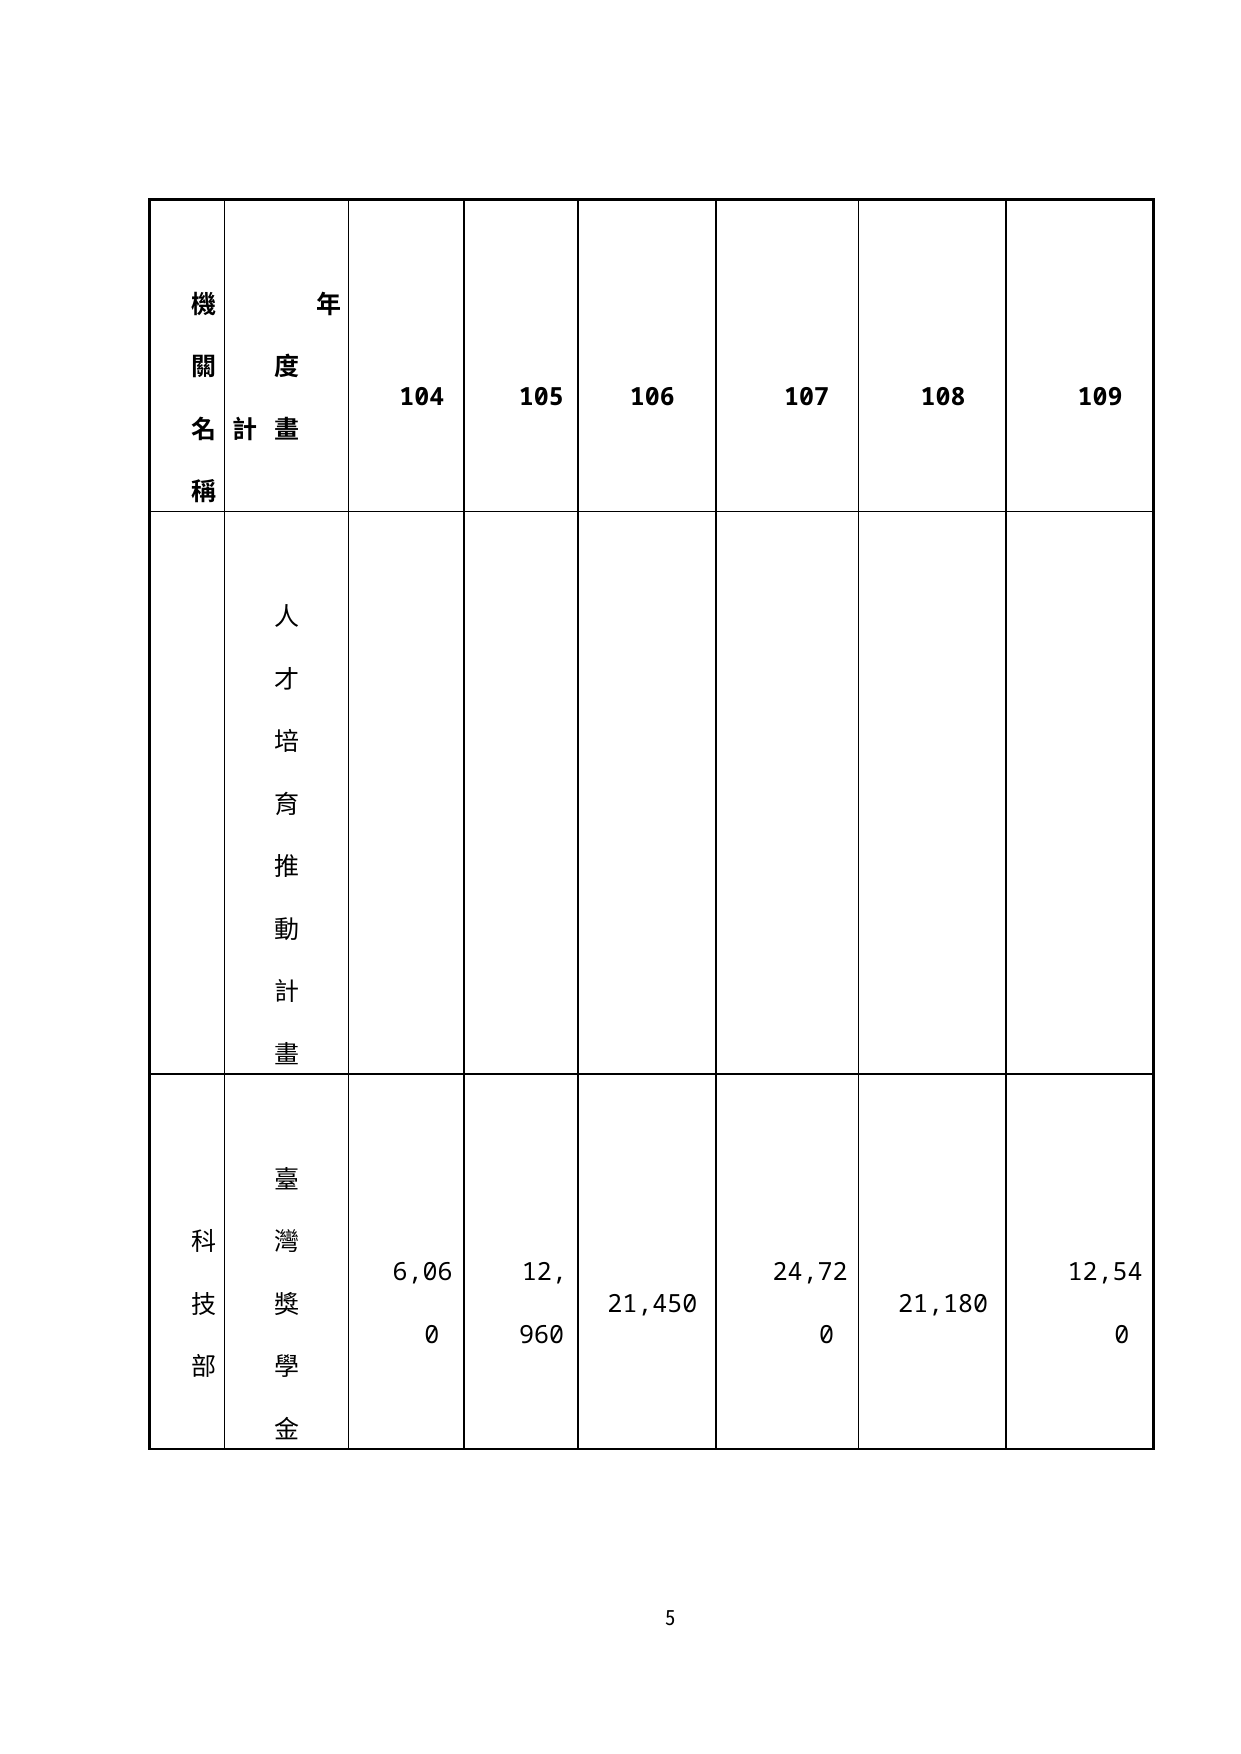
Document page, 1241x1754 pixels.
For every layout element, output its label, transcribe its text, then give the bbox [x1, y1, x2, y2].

table_header 106 [579, 201, 715, 511]
table_cell 24,720 [717, 1075, 858, 1448]
table_cell 科技部 [151, 1075, 224, 1448]
table_cell [717, 512, 858, 1073]
table_cell [579, 512, 715, 1073]
table_cell 21,450 [579, 1075, 715, 1448]
table_header 108 [859, 201, 1005, 511]
table_cell 12,960 [465, 1075, 577, 1448]
table_cell 21,180 [859, 1075, 1005, 1448]
table_header 機關名稱 [151, 201, 224, 511]
table_cell 6,060 [349, 1075, 463, 1448]
table_header 107 [717, 201, 858, 511]
table_header 109 [1007, 201, 1152, 511]
table_cell [859, 512, 1005, 1073]
table_cell 12,540 [1007, 1075, 1152, 1448]
table_header 104 [349, 201, 463, 511]
table_cell 臺灣獎學金 [225, 1075, 348, 1448]
table_header 年度 計畫 [225, 201, 348, 511]
table_header 105 [465, 201, 577, 511]
table_cell [151, 512, 224, 1073]
table_cell - [349, 512, 463, 1073]
table_cell - [465, 512, 577, 1073]
table_cell [1007, 512, 1152, 1073]
table_cell 人才培育推動計畫 [225, 512, 348, 1073]
